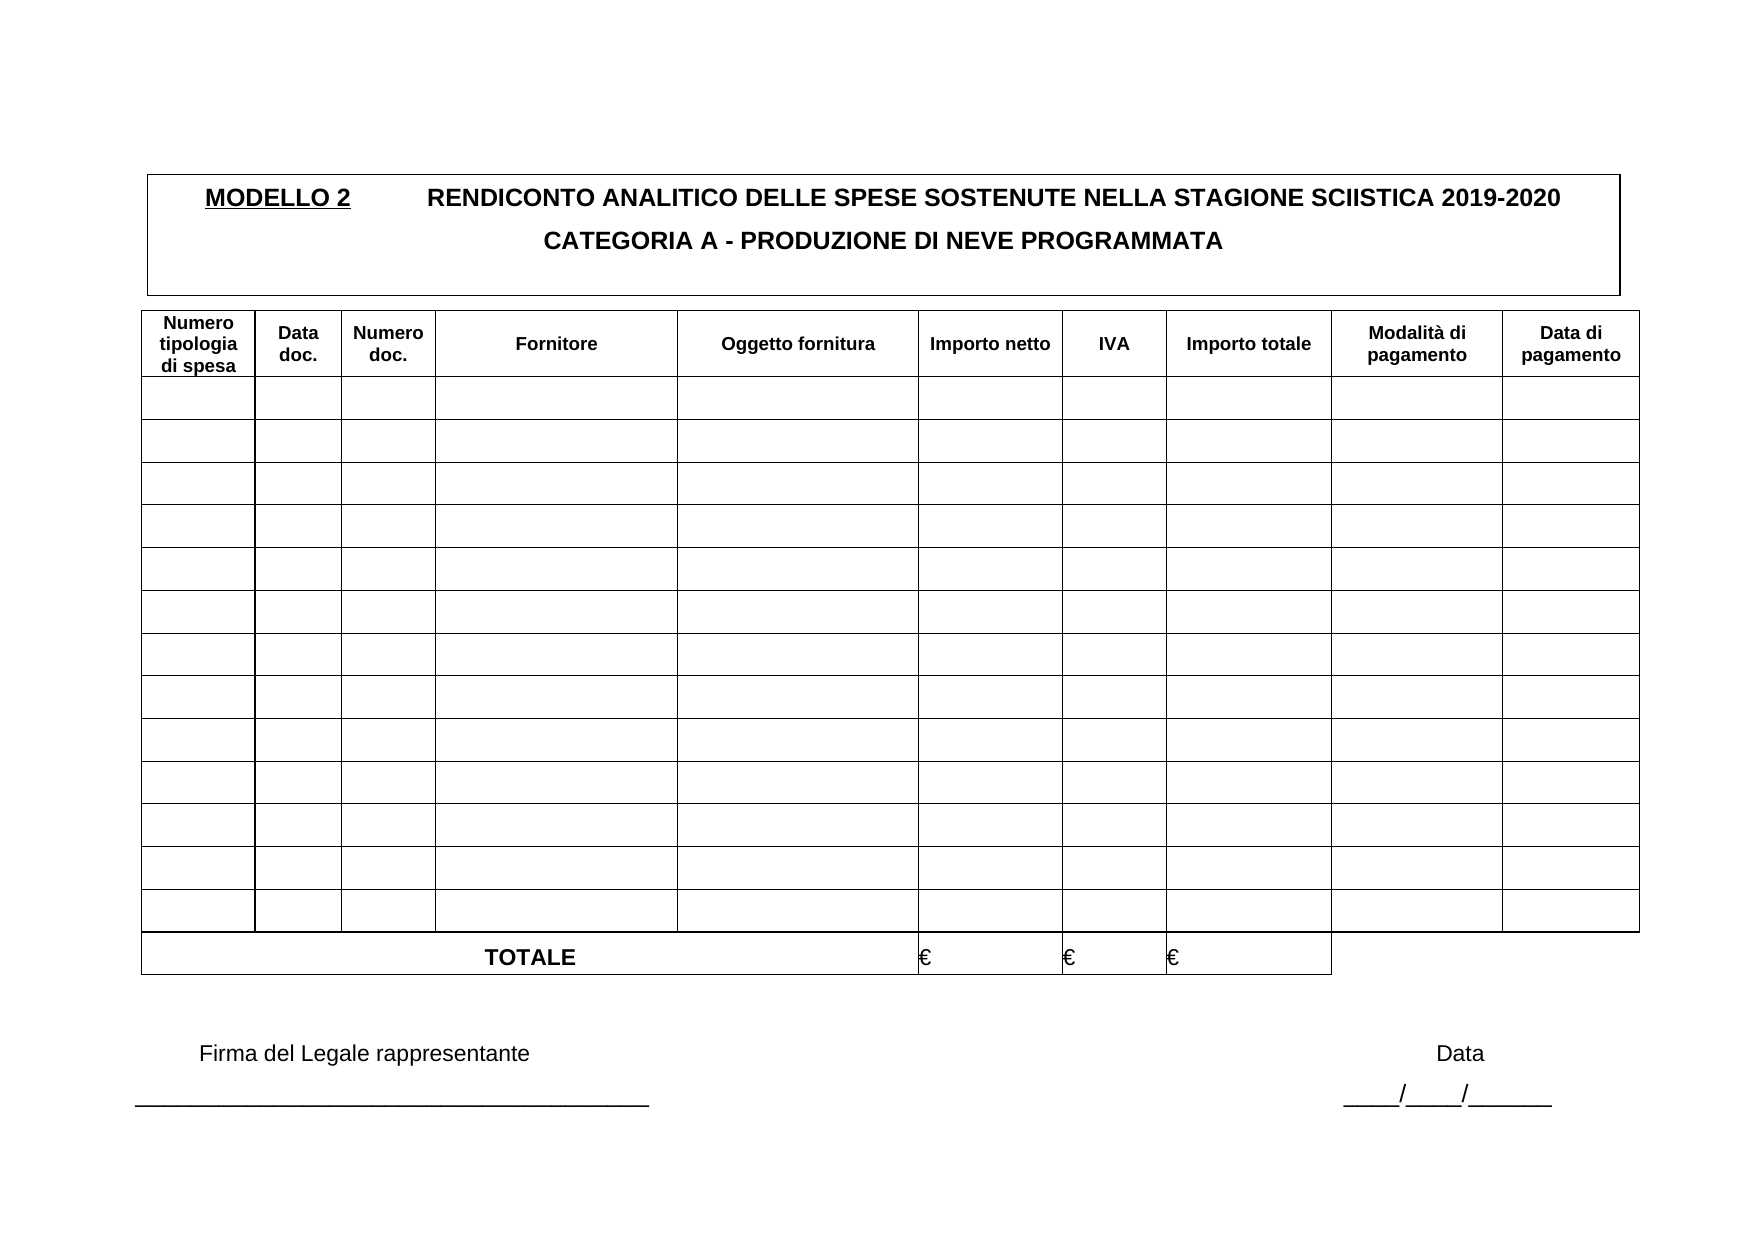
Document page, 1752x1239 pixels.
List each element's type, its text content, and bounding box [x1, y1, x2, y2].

table_cell [1332, 890, 1502, 931]
table_cell [1167, 676, 1331, 718]
table_cell [142, 847, 254, 889]
table_cell [436, 377, 677, 419]
table_cell [1063, 762, 1166, 803]
table_cell [678, 719, 918, 761]
table_cell [1063, 505, 1166, 547]
table_cell [256, 420, 341, 462]
table_cell [919, 420, 1062, 462]
table_cell [342, 634, 435, 675]
text CATEGORIA A - PRODUZIONE DI NEVE PROGRAMMATA [163, 226, 1604, 254]
table_cell [678, 676, 918, 718]
table_cell [678, 804, 918, 846]
table_cell [1167, 591, 1331, 632]
table_cell [342, 463, 435, 504]
table_cell [436, 804, 677, 846]
table_cell [1332, 377, 1502, 419]
table_cell [919, 676, 1062, 718]
table_header Data doc. [256, 311, 341, 376]
table_cell [919, 719, 1062, 761]
table_cell [1332, 804, 1502, 846]
table_cell [678, 463, 918, 504]
table_cell [1063, 591, 1166, 632]
table_cell [256, 676, 341, 718]
table_cell [256, 847, 341, 889]
table_cell [342, 719, 435, 761]
table_cell [678, 548, 918, 590]
table_cell [678, 762, 918, 803]
table_cell [919, 377, 1062, 419]
table_header Importo netto [919, 311, 1062, 376]
table_cell [436, 890, 677, 931]
text _____________________________________ ____/____/______ [135, 1079, 1585, 1108]
table_cell [1063, 847, 1166, 889]
table_cell [436, 634, 677, 675]
table_cell [1063, 463, 1166, 504]
table_cell [436, 591, 677, 632]
table_cell [678, 591, 918, 632]
table_cell [142, 676, 254, 718]
table_cell TOTALE [142, 933, 918, 974]
table_header Numero tipologia di spesa [142, 311, 254, 376]
table_cell [1167, 634, 1331, 675]
table_header Importo totale [1167, 311, 1331, 376]
table_cell [678, 420, 918, 462]
table_cell [1503, 634, 1639, 675]
table_cell [1503, 377, 1639, 419]
table_cell [1167, 420, 1331, 462]
table_cell [1503, 591, 1639, 632]
table_cell [1063, 676, 1166, 718]
table_header Numero doc. [342, 311, 435, 376]
table_cell € [919, 933, 1062, 974]
table_cell [1063, 420, 1166, 462]
table_cell [342, 548, 435, 590]
table_cell [1167, 377, 1331, 419]
table_cell [1332, 933, 1639, 974]
table_cell [342, 890, 435, 931]
table_cell [1503, 762, 1639, 803]
table_cell [1503, 548, 1639, 590]
table_cell [1503, 890, 1639, 931]
table_cell [1167, 463, 1331, 504]
table_cell [256, 591, 341, 632]
table_cell [919, 847, 1062, 889]
table_cell [436, 719, 677, 761]
table_cell [1332, 676, 1502, 718]
table_cell [256, 634, 341, 675]
table_cell [678, 847, 918, 889]
table_cell [1063, 890, 1166, 931]
table_cell [342, 377, 435, 419]
table_cell [342, 676, 435, 718]
table_header IVA [1063, 311, 1166, 376]
table_cell [256, 890, 341, 931]
table_cell [436, 463, 677, 504]
table_cell [1063, 634, 1166, 675]
table_cell [142, 420, 254, 462]
table_cell [256, 548, 341, 590]
table_cell [436, 847, 677, 889]
table_cell [256, 719, 341, 761]
table_cell [142, 463, 254, 504]
table_cell [1332, 548, 1502, 590]
table_cell [1503, 420, 1639, 462]
table_cell [678, 890, 918, 931]
table_cell [436, 676, 677, 718]
table_cell [1063, 548, 1166, 590]
table_cell [1063, 804, 1166, 846]
table_cell [1332, 591, 1502, 632]
table_cell [1332, 719, 1502, 761]
table_cell [256, 804, 341, 846]
table_cell [919, 762, 1062, 803]
table_cell [142, 762, 254, 803]
table_header Fornitore [436, 311, 677, 376]
table_cell [1332, 634, 1502, 675]
table_cell € [1063, 933, 1166, 974]
table_cell [919, 890, 1062, 931]
table_cell [436, 762, 677, 803]
table_cell [678, 377, 918, 419]
table_cell [342, 505, 435, 547]
table_cell [142, 377, 254, 419]
table_cell [1167, 505, 1331, 547]
table_cell [1063, 719, 1166, 761]
text MODELLO 2 RENDICONTO ANALITICO DELLE SPESE SOSTENUTE NELLA STAGIONE SCIISTICA 2019-2020 [163, 183, 1604, 211]
table_cell [142, 804, 254, 846]
table_cell [142, 890, 254, 931]
table_cell [142, 634, 254, 675]
table_cell [142, 719, 254, 761]
table_cell [1503, 804, 1639, 846]
table_cell [678, 634, 918, 675]
table_cell [1167, 847, 1331, 889]
table_header Modalità di pagamento [1332, 311, 1502, 376]
table_cell [256, 463, 341, 504]
table_cell [1503, 676, 1639, 718]
table_header Data di pagamento [1503, 311, 1639, 376]
table_cell [1167, 804, 1331, 846]
table_cell [142, 505, 254, 547]
text Firma del Legale rappresentante Data [135, 1039, 1585, 1066]
table_cell [342, 804, 435, 846]
table_cell [1332, 847, 1502, 889]
table_cell [1167, 548, 1331, 590]
table_cell [1503, 719, 1639, 761]
table_cell [1063, 377, 1166, 419]
table_cell [256, 505, 341, 547]
table_cell [919, 505, 1062, 547]
table_cell [1167, 762, 1331, 803]
table_cell [1332, 762, 1502, 803]
table_cell [678, 505, 918, 547]
table_cell [1332, 505, 1502, 547]
table_cell [1332, 420, 1502, 462]
table_cell [142, 548, 254, 590]
table_cell [1503, 463, 1639, 504]
table_cell [919, 591, 1062, 632]
table_cell [436, 548, 677, 590]
table_cell € [1167, 933, 1331, 974]
table_cell [1167, 719, 1331, 761]
table_cell [342, 762, 435, 803]
table_header Oggetto fornitura [678, 311, 918, 376]
table_cell [1332, 463, 1502, 504]
table_cell [436, 420, 677, 462]
table_cell [1167, 890, 1331, 931]
table_cell [256, 377, 341, 419]
table_cell [919, 463, 1062, 504]
table_cell [919, 804, 1062, 846]
table_cell [1503, 847, 1639, 889]
table_cell [1503, 505, 1639, 547]
table_cell [142, 591, 254, 632]
table_cell [919, 634, 1062, 675]
table_cell [256, 762, 341, 803]
table_cell [342, 591, 435, 632]
table_cell [342, 847, 435, 889]
table_cell [436, 505, 677, 547]
table_cell [919, 548, 1062, 590]
table_cell [342, 420, 435, 462]
